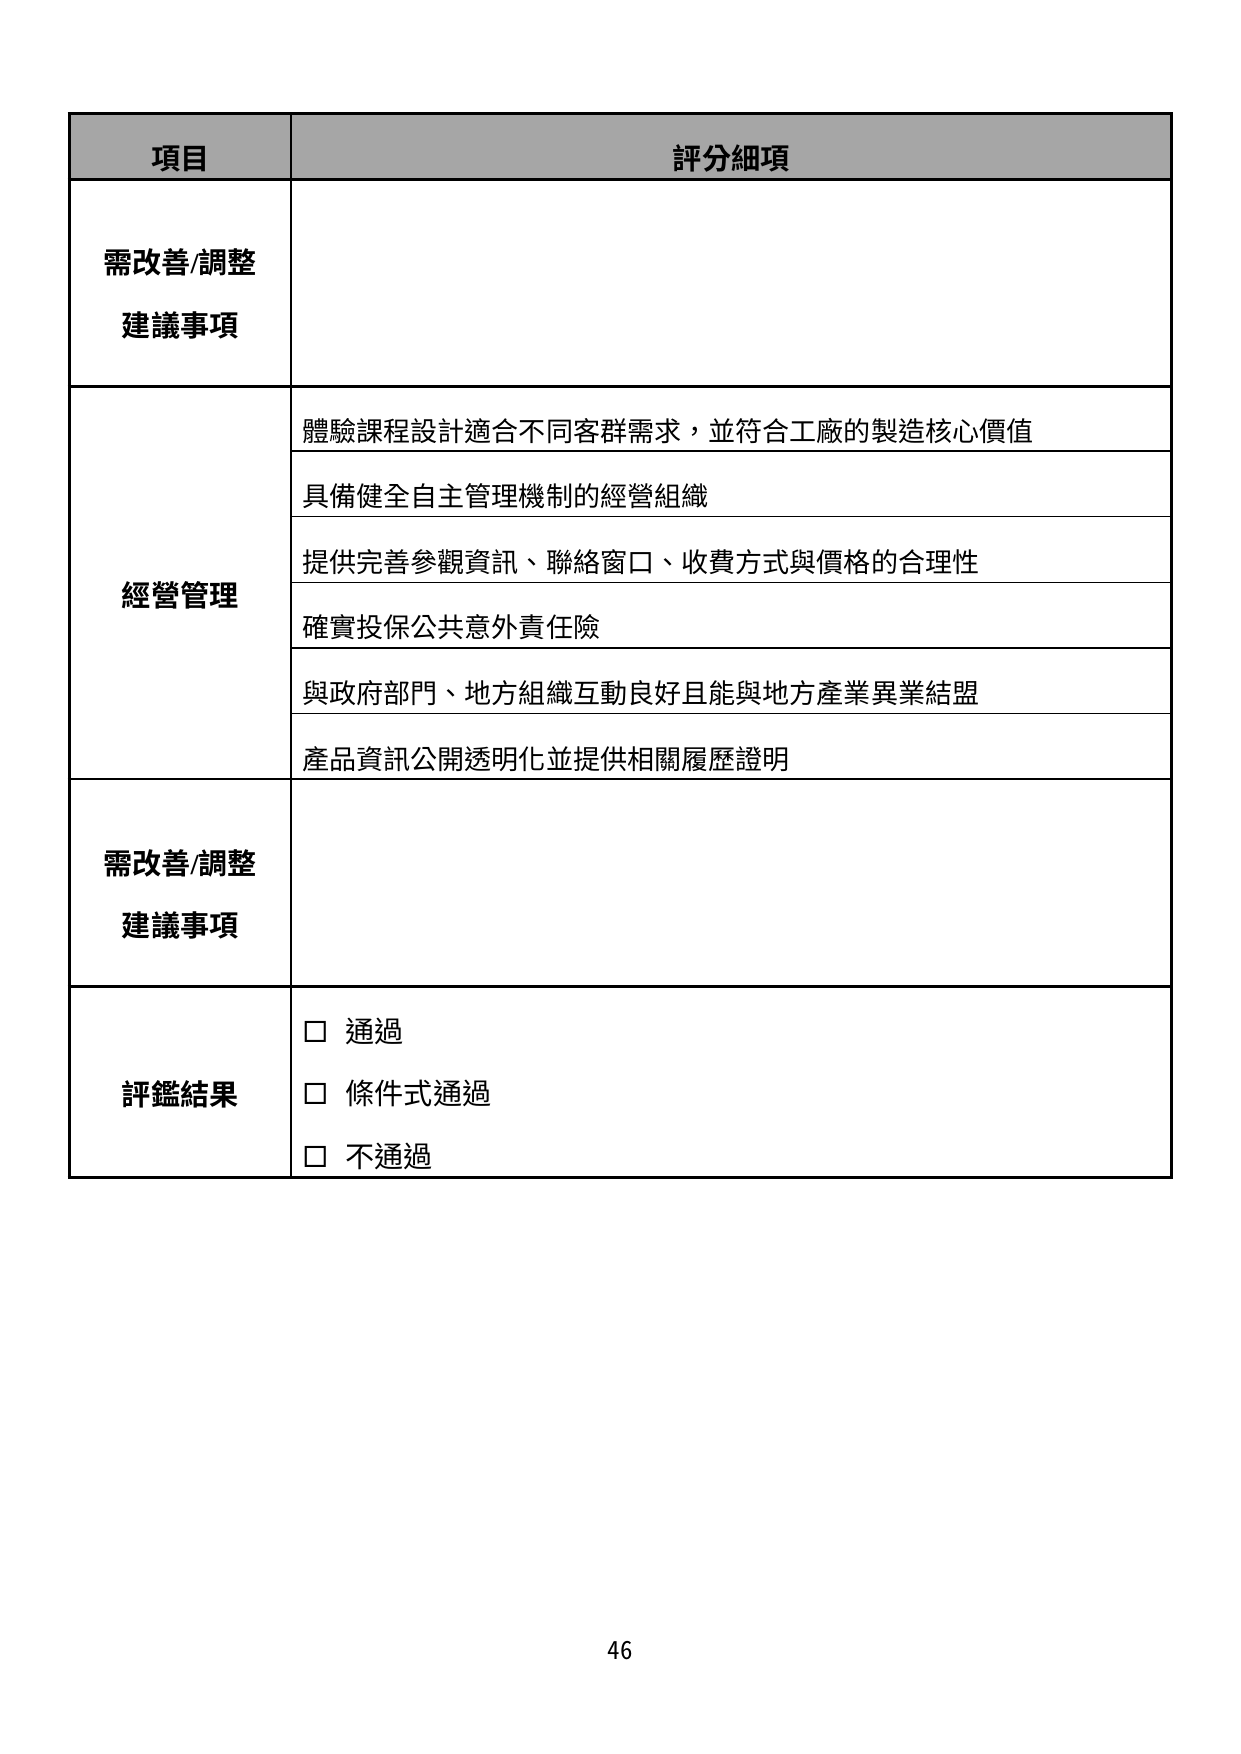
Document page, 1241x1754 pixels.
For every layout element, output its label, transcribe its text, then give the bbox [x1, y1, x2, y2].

table_cell 需改善/調整 建議事項 [71, 181, 290, 384]
table_cell 經營管理 [71, 388, 290, 778]
table_cell 評鑑結果 [71, 988, 290, 1176]
table_cell  通過  條件式通過  不通過 [292, 988, 1170, 1176]
table_cell 需改善/調整 建議事項 [71, 780, 290, 985]
table_cell 與政府部門、地方組織互動良好且能與地方產業異業結盟 [292, 649, 1170, 713]
table_cell 確實投保公共意外責任險 [292, 583, 1170, 647]
table_header 項目 [71, 115, 290, 178]
table_cell [292, 181, 1170, 384]
table_cell 提供完善參觀資訊、聯絡窗口、收費方式與價格的合理性 [292, 517, 1170, 581]
table_header 評分細項 [292, 115, 1170, 178]
table_cell 具備健全自主管理機制的經營組織 [292, 452, 1170, 516]
table_cell 產品資訊公開透明化並提供相關履歷證明 [292, 714, 1170, 778]
table_cell [292, 780, 1170, 985]
table_cell 體驗課程設計適合不同客群需求，並符合工廠的製造核心價值 [292, 388, 1170, 450]
